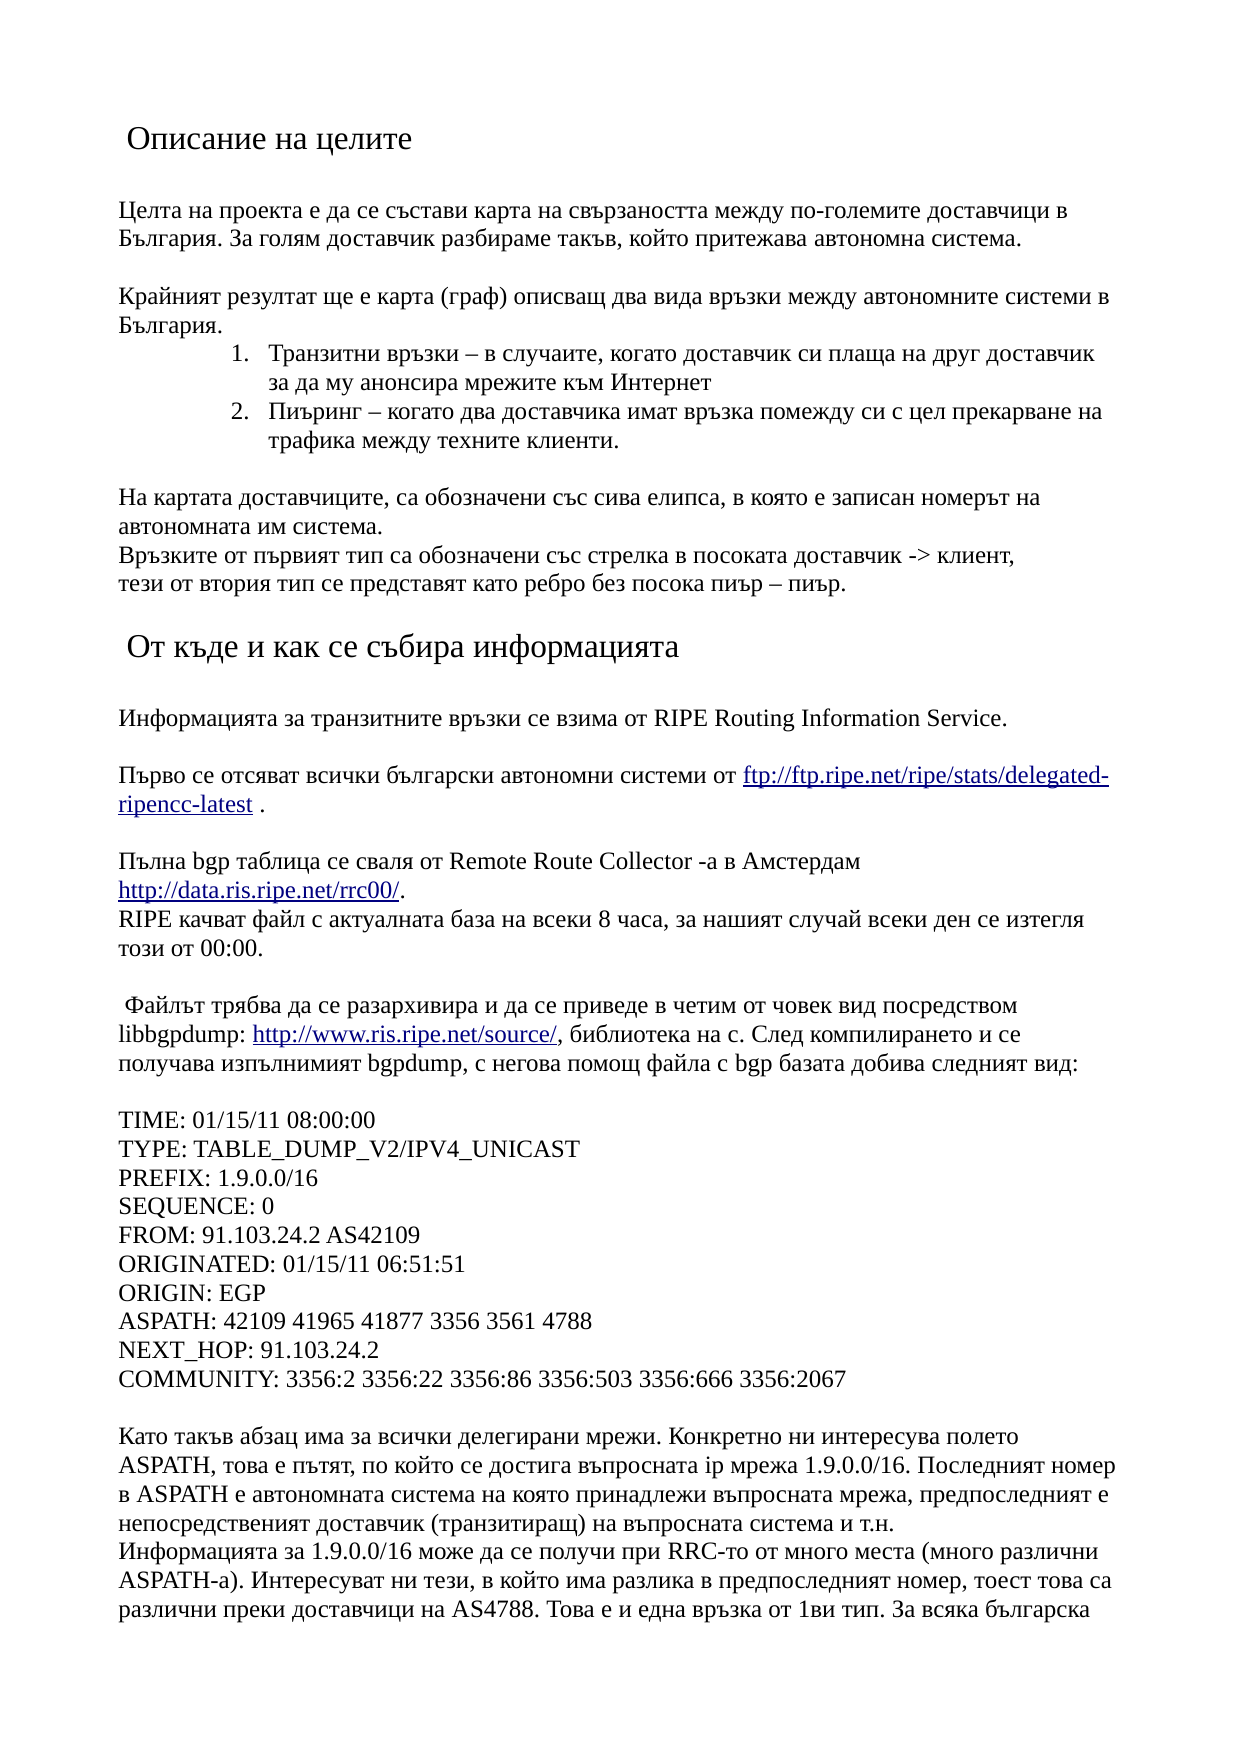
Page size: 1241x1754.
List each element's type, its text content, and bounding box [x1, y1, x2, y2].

text Крайният резултат ще е карта (граф) описващ два вида връзки между автономните системи в България. [118, 281, 1122, 338]
text NEXT_HOP: 91.103.24.2 [118, 1335, 1122, 1364]
text Файлът трябва да се разархивира и да се приведе в четим от човек вид посредством libbgpdump: http://www.ris.ripe.net/source/, библиотека на c. След компилирането и се получава изпълнимият bgpdump, с негова помощ файла с bgp базата добива следният вид: [118, 990, 1122, 1076]
text PREFIX: 1.9.0.0/16 [118, 1163, 1122, 1191]
text RIPE качват файл с актуалната база на всеки 8 часа, за нашият случай всеки ден се изтегля този от 00:00. [118, 904, 1122, 961]
text Целта на проекта е да се състави карта на свързаността между по-големите доставчици в България. За голям доставчик разбираме такъв, който притежава автономна система. [118, 195, 1122, 252]
text Като такъв абзац има за всички делегирани мрежи. Конкретно ни интересува полето ASPATH, това е пътят, по който се достига въпросната ip мрежа 1.9.0.0/16. Последният номер в ASPATH е автономната система на която принадлежи въпросната мрежа, предпоследният е непосредственият доставчик (транзитиращ) на въпросната система и т.н. [118, 1421, 1122, 1536]
text Информацията за 1.9.0.0/16 може да се получи при RRC-то от много места (много различни ASPATH-a). Интересуват ни тези, в който има разлика в предпоследният номер, тоест това са различни преки доставчици на АS4788. Това е и една връзка от 1ви тип. За всяка българска [118, 1536, 1122, 1623]
list Пиъринг – когато два доставчика имат връзка помежду си с цел прекарване на трафика между техните клиенти. [231, 396, 1122, 453]
text Информацията за транзитните връзки се взима от RIPE Routing Information Service. [118, 703, 1122, 731]
text тези от втория тип се представят като ребро без посока пиър – пиър. [118, 568, 1122, 597]
text COMMUNITY: 3356:2 3356:22 3356:86 3356:503 3356:666 3356:2067 [118, 1364, 1122, 1393]
text Връзките от първият тип са обозначени със стрелка в посоката доставчик -> клиент, [118, 540, 1122, 568]
text Пълна bgp таблица се сваля от Remote Route Collector -а в Амстердам http://data.ris.ripe.net/rrc00/. [118, 846, 1122, 904]
text FROM: 91.103.24.2 AS42109 [118, 1220, 1122, 1249]
text Първо се отсяват всички български автономни системи от ftp://ftp.ripe.net/ripe/stats/delegated-ripencc-latest . [118, 760, 1122, 818]
text TYPE: TABLE_DUMP_V2/IPV4_UNICAST [118, 1134, 1122, 1163]
text На картата доставчиците, са обозначени със сива елипса, в която е записан номерът на автономната им система. [118, 482, 1122, 540]
text Описание на целите [118, 118, 1122, 156]
text TIME: 01/15/11 08:00:00 [118, 1105, 1122, 1134]
list Транзитни връзки – в случаите, когато доставчик си плаща на друг доставчик за да му анонсира мрежите към Интернет [231, 338, 1122, 396]
text ORIGINATED: 01/15/11 06:51:51 [118, 1249, 1122, 1278]
text От къде и как се събира информацията [118, 626, 1122, 664]
text SEQUENCE: 0 [118, 1191, 1122, 1220]
text ORIGIN: EGP [118, 1278, 1122, 1306]
text ASPATH: 42109 41965 41877 3356 3561 4788 [118, 1306, 1122, 1335]
